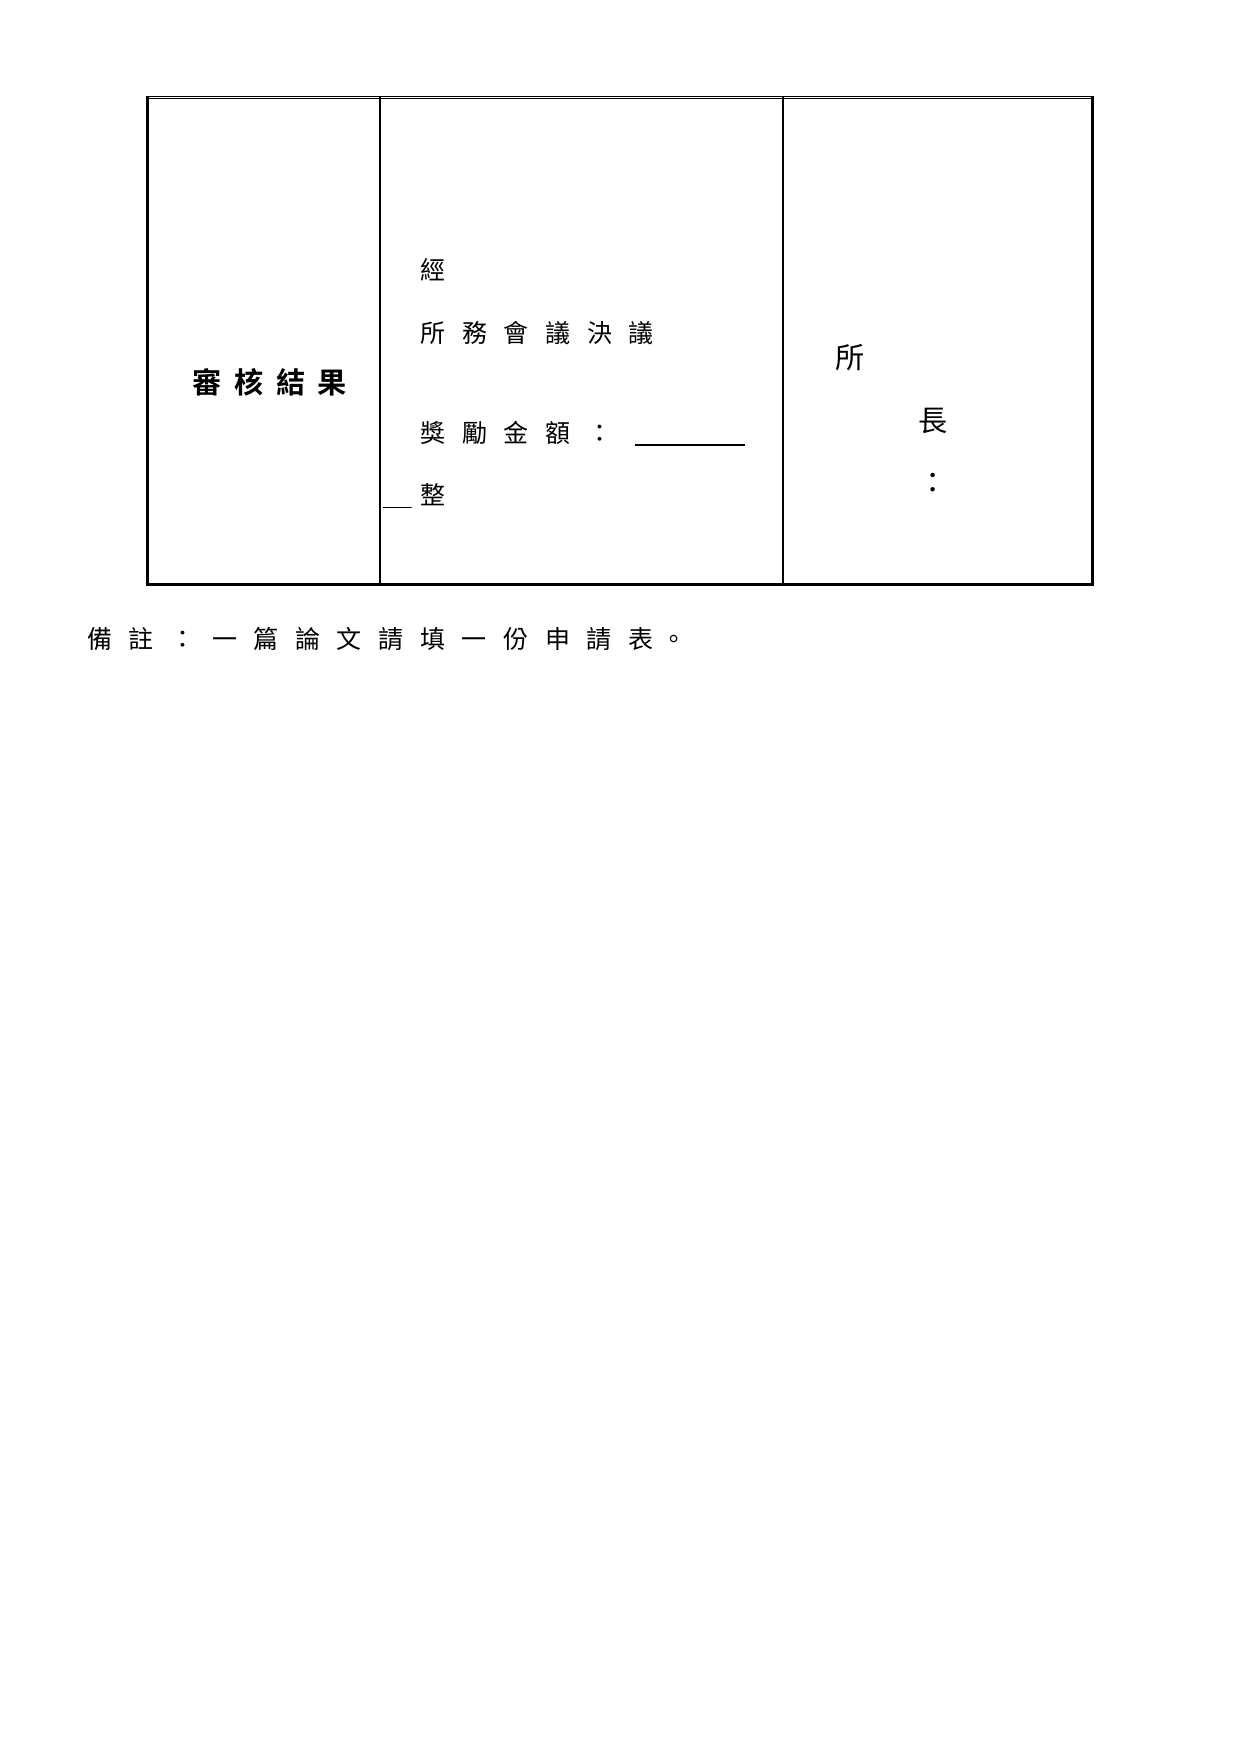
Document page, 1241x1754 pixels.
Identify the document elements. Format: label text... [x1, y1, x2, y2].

table_cell 審核結果 [149, 99, 379, 583]
table_cell 經 所務會議決議 獎勵金額： 整 [381, 99, 782, 583]
table_cell 所長： [784, 99, 1091, 583]
text 備註：一篇論文請填一份申請表。 [78, 596, 1162, 658]
